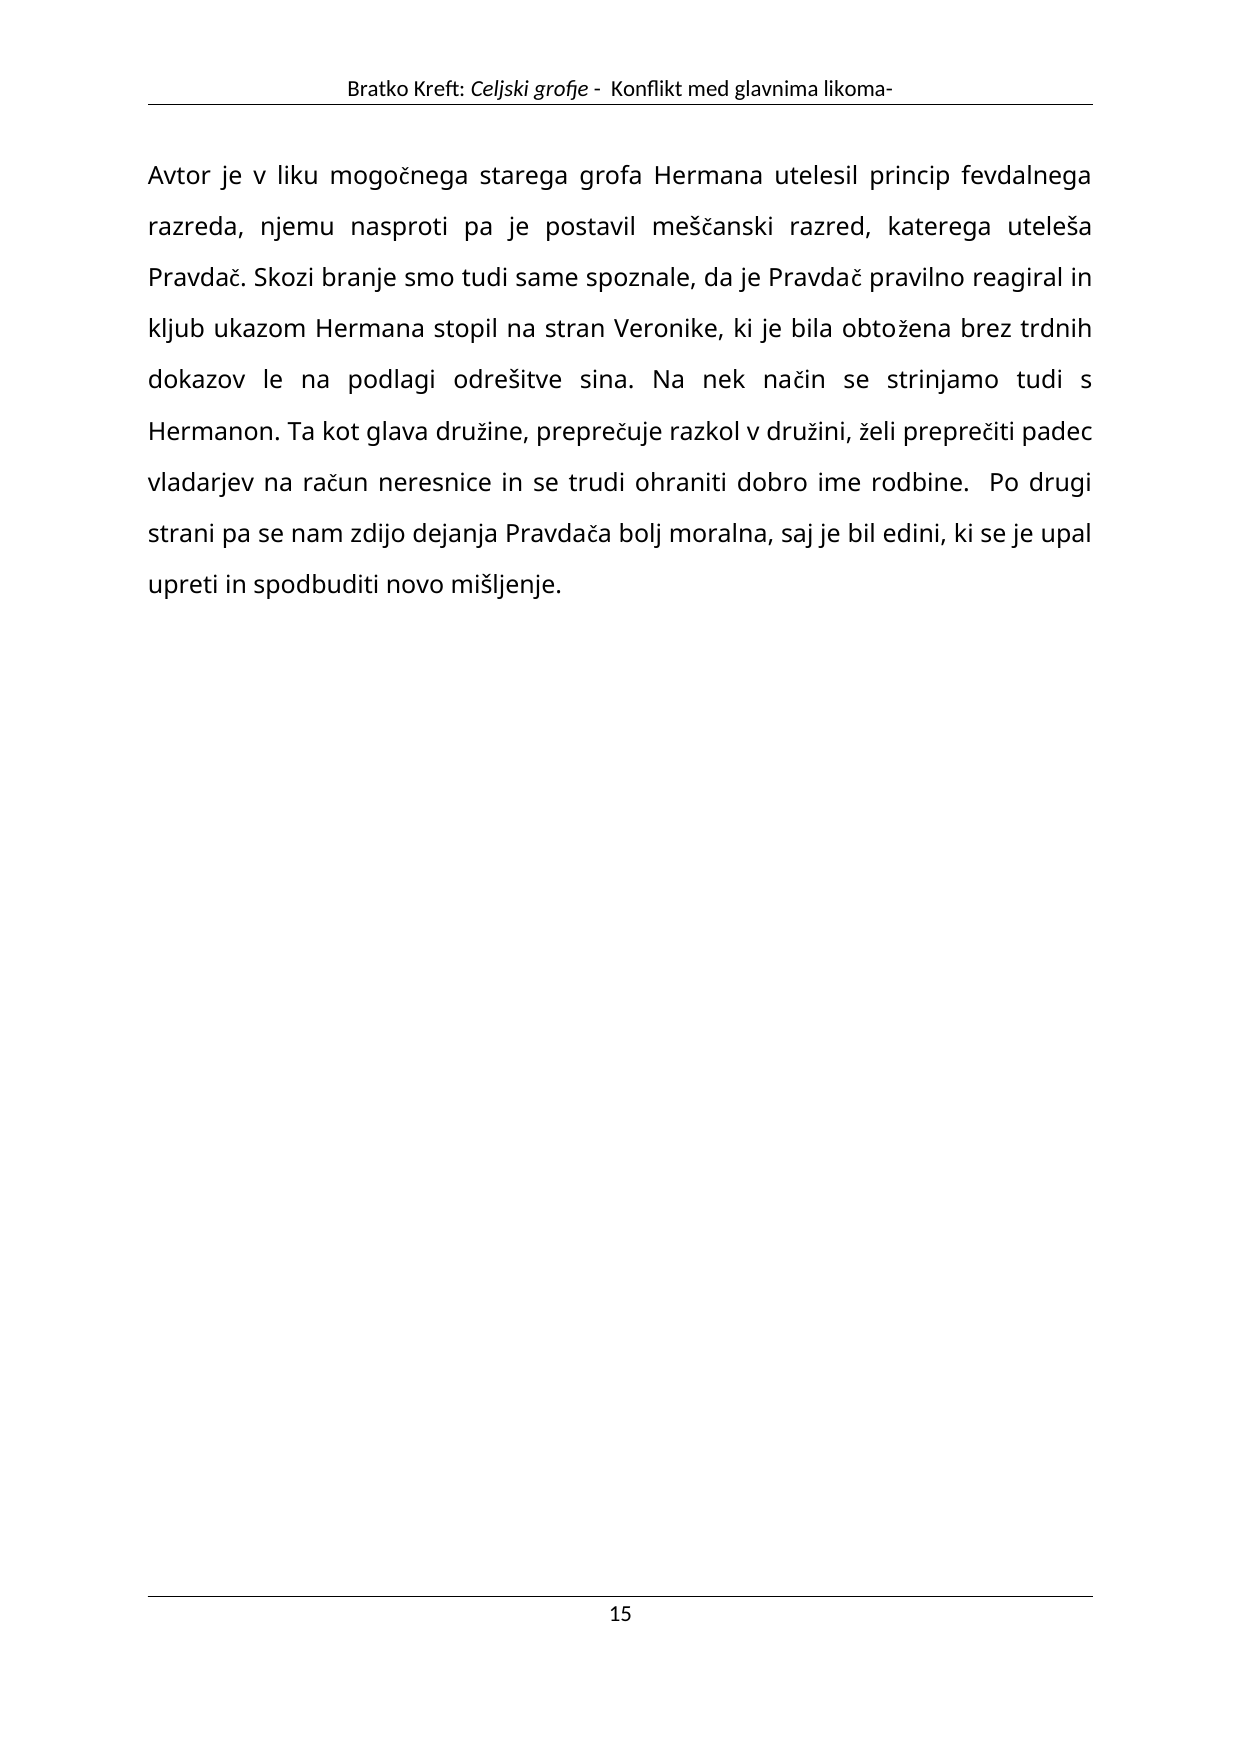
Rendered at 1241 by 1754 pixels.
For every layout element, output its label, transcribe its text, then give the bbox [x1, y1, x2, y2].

text Avtor je v liku mogočnega starega grofa Hermana utelesil princip fevdalnega razreda, njemu nasproti pa je postavil meščanski razred, katerega uteleša Pravdač. Skozi branje smo tudi same spoznale, da je Pravdač pravilno reagiral in kljub ukazom Hermana stopil na stran Veronike, ki je bila obtožena brez trdnih dokazov le na podlagi odrešitve sina. Na nek način se strinjamo tudi s Hermanon. Ta kot glava družine, preprečuje razkol v družini, želi preprečiti padec vladarjev na račun neresnice in se trudi ohraniti dobro ime rodbine. Po drugi strani pa se nam zdijo dejanja Pravdača bolj moralna, saj je bil edini, ki se je upal upreti in spodbuditi novo mišljenje. [148, 158, 1093, 600]
